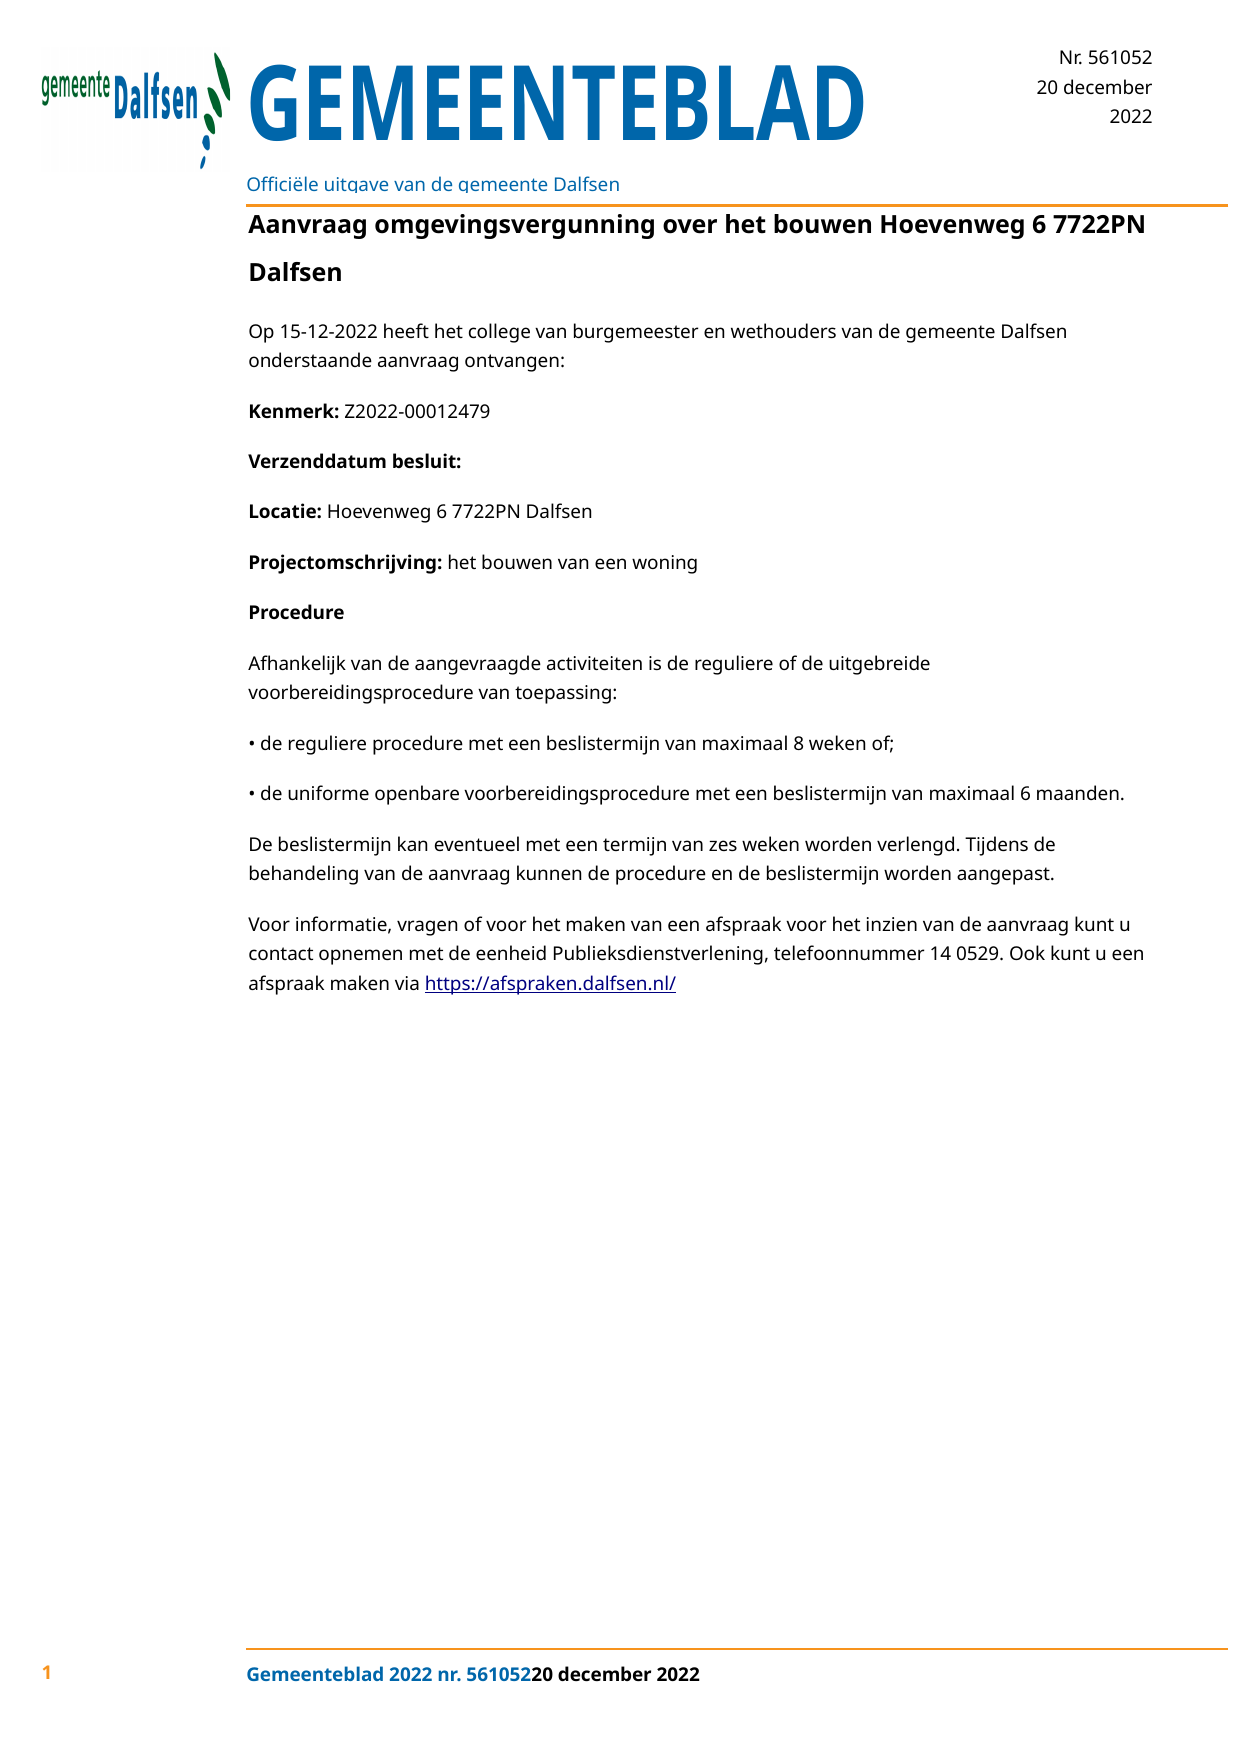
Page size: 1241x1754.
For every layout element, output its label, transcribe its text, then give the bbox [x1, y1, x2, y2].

text Aanvraag omgevingsvergunning over het bouwen Hoevenweg 6 7722PN Dalfsen [248, 207, 1152, 288]
text Voor informatie, vragen of voor het maken van een afspraak voor het inzien van de aanvraag kunt u contact opnemen met de eenheid Publieksdienstverlening, telefoonnummer 14 0529. Ook kunt u een afspraak maken via https://afspraken.dalfsen.nl/ [248, 911, 1152, 996]
text Verzenddatum besluit: [248, 448, 1152, 474]
text • de uniforme openbare voorbereidingsprocedure met een beslistermijn van maximaal 6 maanden. [248, 780, 1152, 806]
text Procedure [248, 599, 1152, 625]
text Op 15-12-2022 heeft het college van burgemeester en wethouders van de gemeente Dalfsen onderstaande aanvraag ontvangen: [248, 318, 1152, 373]
text Locatie: Hoevenweg 6 7722PN Dalfsen [248, 499, 1152, 524]
text De beslistermijn kan eventueel met een termijn van zes weken worden verlengd. Tijdens de behandeling van de aanvraag kunnen de procedure en de beslistermijn worden aangepast. [248, 831, 1152, 886]
text Projectomschrijving: het bouwen van een woning [248, 549, 1152, 575]
text Kenmerk: Z2022-00012479 [248, 398, 1152, 424]
text • de reguliere procedure met een beslistermijn van maximaal 8 weken of; [248, 730, 1152, 756]
picture [41, 47, 231, 172]
text Afhankelijk van de aangevraagde activiteiten is de reguliere of de uitgebreide voorbereidingsprocedure van toepassing: [248, 650, 1152, 705]
